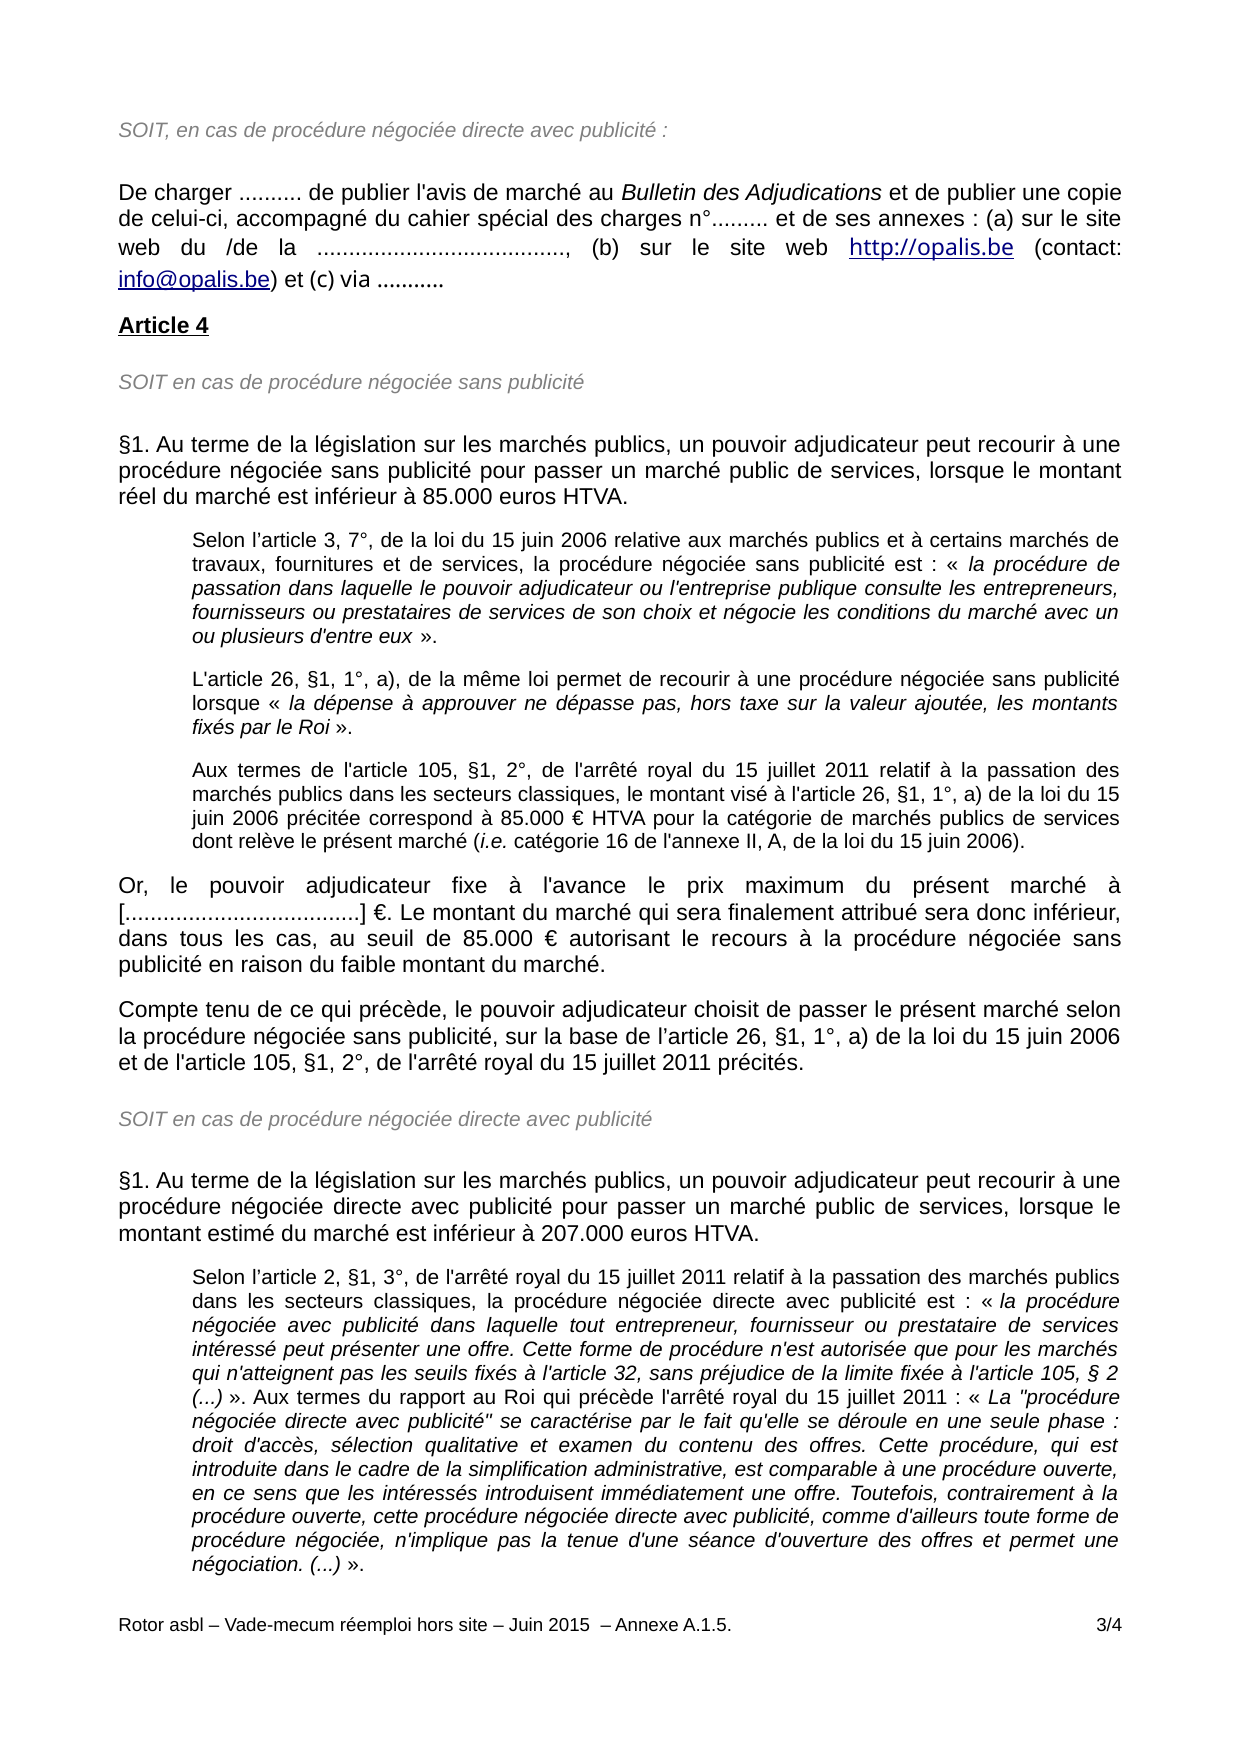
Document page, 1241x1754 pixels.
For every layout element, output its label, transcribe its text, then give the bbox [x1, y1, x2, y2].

text SOIT en cas de procédure négociée directe avec publicité [118, 1107, 1122, 1131]
text Or, le pouvoir adjudicateur fixe à l'avance le prix maximum du présent marché à [.....................................] €. Le montant du marché qui sera finalement attribué sera donc inférieur, dans tous les cas, au seuil de 85.000 € autorisant le recours à la procédure négociée sans publicité en raison du faible montant du marché. [118, 872, 1122, 977]
text L'article 26, §1, 1°, a), de la même loi permet de recourir à une procédure négociée sans publicité lorsque « la dépense à approuver ne dépasse pas, hors taxe sur la valeur ajoutée, les montants fixés par le Roi ». [192, 667, 1122, 739]
text §1. Au terme de la législation sur les marchés publics, un pouvoir adjudicateur peut recourir à une procédure négociée sans publicité pour passer un marché public de services, lorsque le montant réel du marché est inférieur à 85.000 euros HTVA. [118, 431, 1122, 509]
text SOIT, en cas de procédure négociée directe avec publicité : [118, 118, 1122, 142]
text SOIT en cas de procédure négociée sans publicité [118, 370, 1122, 394]
text Selon l’article 2, §1, 3°, de l'arrêté royal du 15 juillet 2011 relatif à la passation des marchés publics dans les secteurs classiques, la procédure négociée directe avec publicité est : « la procédure négociée avec publicité dans laquelle tout entrepreneur, fournisseur ou prestataire de services intéressé peut présenter une offre. Cette forme de procédure n'est autorisée que pour les marchés qui n'atteignent pas les seuils fixés à l'article 32, sans préjudice de la limite fixée à l'article 105, § 2 (...) ». Aux termes du rapport au Roi qui précède l'arrêté royal du 15 juillet 2011 : « La "procédure négociée directe avec publicité" se caractérise par le fait qu'elle se déroule en une seule phase : droit d'accès, sélection qualitative et examen du contenu des offres. Cette procédure, qui est introduite dans le cadre de la simplification administrative, est comparable à une procédure ouverte, en ce sens que les intéressés introduisent immédiatement une offre. Toutefois, contrairement à la procédure ouverte, cette procédure négociée directe avec publicité, comme d'ailleurs toute forme de procédure négociée, n'implique pas la tenue d'une séance d'ouverture des offres et permet une négociation. (...) ». [192, 1265, 1122, 1576]
text §1. Au terme de la législation sur les marchés publics, un pouvoir adjudicateur peut recourir à une procédure négociée directe avec publicité pour passer un marché public de services, lorsque le montant estimé du marché est inférieur à 207.000 euros HTVA. [118, 1167, 1122, 1246]
text Compte tenu de ce qui précède, le pouvoir adjudicateur choisit de passer le présent marché selon la procédure négociée sans publicité, sur la base de l’article 26, §1, 1°, a) de la loi du 15 juin 2006 et de l'article 105, §1, 2°, de l'arrêté royal du 15 juillet 2011 précités. [118, 996, 1122, 1075]
text Article 4 [118, 312, 1122, 339]
text De charger .......... de publier l'avis de marché au Bulletin des Adjudications et de publier une copie de celui-ci, accompagné du cahier spécial des charges n°......... et de ses annexes : (a) sur le site web du /de la ......................................., (b) sur le site web http://opalis.be (contact: info@opalis.be) et (c) via ........... [118, 178, 1122, 294]
text Aux termes de l'article 105, §1, 2°, de l'arrêté royal du 15 juillet 2011 relatif à la passation des marchés publics dans les secteurs classiques, le montant visé à l'article 26, §1, 1°, a) de la loi du 15 juin 2006 précitée correspond à 85.000 € HTVA pour la catégorie de marchés publics de services dont relève le présent marché (i.e. catégorie 16 de l'annexe II, A, de la loi du 15 juin 2006). [192, 757, 1122, 853]
text Selon l’article 3, 7°, de la loi du 15 juin 2006 relative aux marchés publics et à certains marchés de travaux, fournitures et de services, la procédure négociée sans publicité est : « la procédure de passation dans laquelle le pouvoir adjudicateur ou l'entreprise publique consulte les entrepreneurs, fournisseurs ou prestataires de services de son choix et négocie les conditions du marché avec un ou plusieurs d'entre eux ». [192, 528, 1122, 648]
